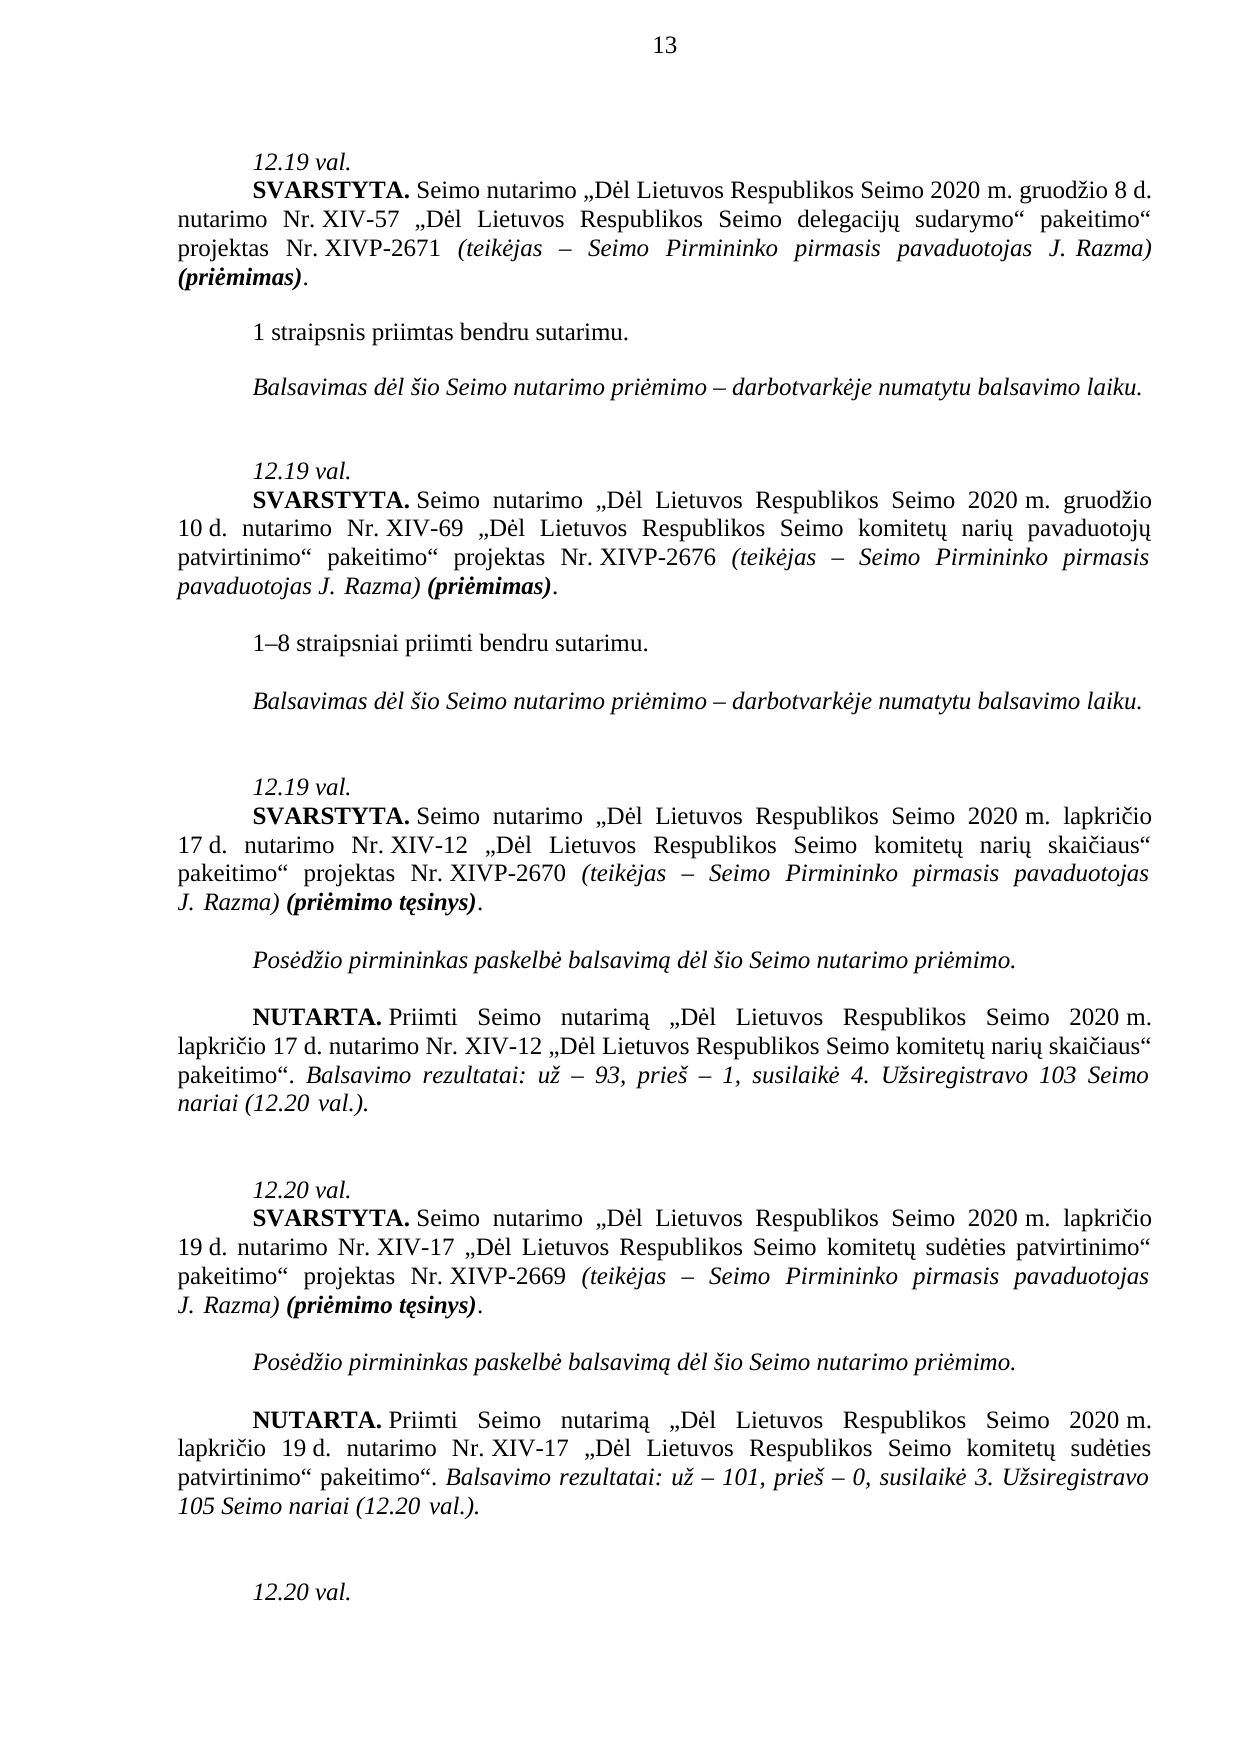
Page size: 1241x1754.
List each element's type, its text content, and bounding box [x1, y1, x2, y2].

text 1 straipsnis priimtas bendru sutarimu. [177, 317, 1152, 346]
text 12.19 val. [177, 147, 1152, 176]
text 12.20 val. [177, 1577, 1152, 1606]
text 1–8 straipsniai priimti bendru sutarimu. [177, 628, 1152, 657]
text Posėdžio pirmininkas paskelbė balsavimą dėl šio Seimo nutarimo priėmimo. [177, 1347, 1152, 1376]
text Posėdžio pirmininkas paskelbė balsavimą dėl šio Seimo nutarimo priėmimo. [177, 945, 1152, 973]
text SVARSTYTA. Seimo nutarimo „Dėl Lietuvos Respublikos Seimo 2020 m. lapkričio 19 d. nutarimo Nr. XIV-17 „Dėl Lietuvos Respublikos Seimo komitetų sudėties patvirtinimo“ pakeitimo“ projektas Nr. XIVP-2669 (teikėjas – Seimo Pirmininko pirmasis pavaduotojas J. Razma) (priėmimo tęsinys). [177, 1203, 1152, 1318]
text NUTARTA. Priimti Seimo nutarimą „Dėl Lietuvos Respublikos Seimo 2020 m. lapkričio 17 d. nutarimo Nr. XIV-12 „Dėl Lietuvos Respublikos Seimo komitetų narių skaičiaus“ pakeitimo“. Balsavimo rezultatai: už – 93, prieš – 1, susilaikė 4. Užsiregistravo 103 Seimo nariai (12.20 val.). [177, 1002, 1152, 1117]
text SVARSTYTA. Seimo nutarimo „Dėl Lietuvos Respublikos Seimo 2020 m. gruodžio 8 d. nutarimo Nr. XIV-57 „Dėl Lietuvos Respublikos Seimo delegacijų sudarymo“ pakeitimo“ projektas Nr. XIVP-2671 (teikėjas – Seimo Pirmininko pirmasis pavaduotojas J. Razma) (priėmimas). [177, 176, 1152, 291]
text SVARSTYTA. Seimo nutarimo „Dėl Lietuvos Respublikos Seimo 2020 m. lapkričio 17 d. nutarimo Nr. XIV-12 „Dėl Lietuvos Respublikos Seimo komitetų narių skaičiaus“ pakeitimo“ projektas Nr. XIVP-2670 (teikėjas – Seimo Pirmininko pirmasis pavaduotojas J. Razma) (priėmimo tęsinys). [177, 801, 1152, 916]
text 12.19 val. [177, 772, 1152, 801]
text SVARSTYTA. Seimo nutarimo „Dėl Lietuvos Respublikos Seimo 2020 m. gruodžio 10 d. nutarimo Nr. XIV-69 „Dėl Lietuvos Respublikos Seimo komitetų narių pavaduotojų patvirtinimo“ pakeitimo“ projektas Nr. XIVP-2676 (teikėjas – Seimo Pirmininko pirmasis pavaduotojas J. Razma) (priėmimas). [177, 485, 1152, 600]
text 12.20 val. [177, 1175, 1152, 1203]
text Balsavimas dėl šio Seimo nutarimo priėmimo – darbotvarkėje numatytu balsavimo laiku. [177, 372, 1152, 401]
text Balsavimas dėl šio Seimo nutarimo priėmimo – darbotvarkėje numatytu balsavimo laiku. [177, 686, 1152, 715]
text 12.19 val. [177, 456, 1152, 485]
text NUTARTA. Priimti Seimo nutarimą „Dėl Lietuvos Respublikos Seimo 2020 m. lapkričio 19 d. nutarimo Nr. XIV-17 „Dėl Lietuvos Respublikos Seimo komitetų sudėties patvirtinimo“ pakeitimo“. Balsavimo rezultatai: už – 101, prieš – 0, susilaikė 3. Užsiregistravo 105 Seimo nariai (12.20 val.). [177, 1405, 1152, 1520]
